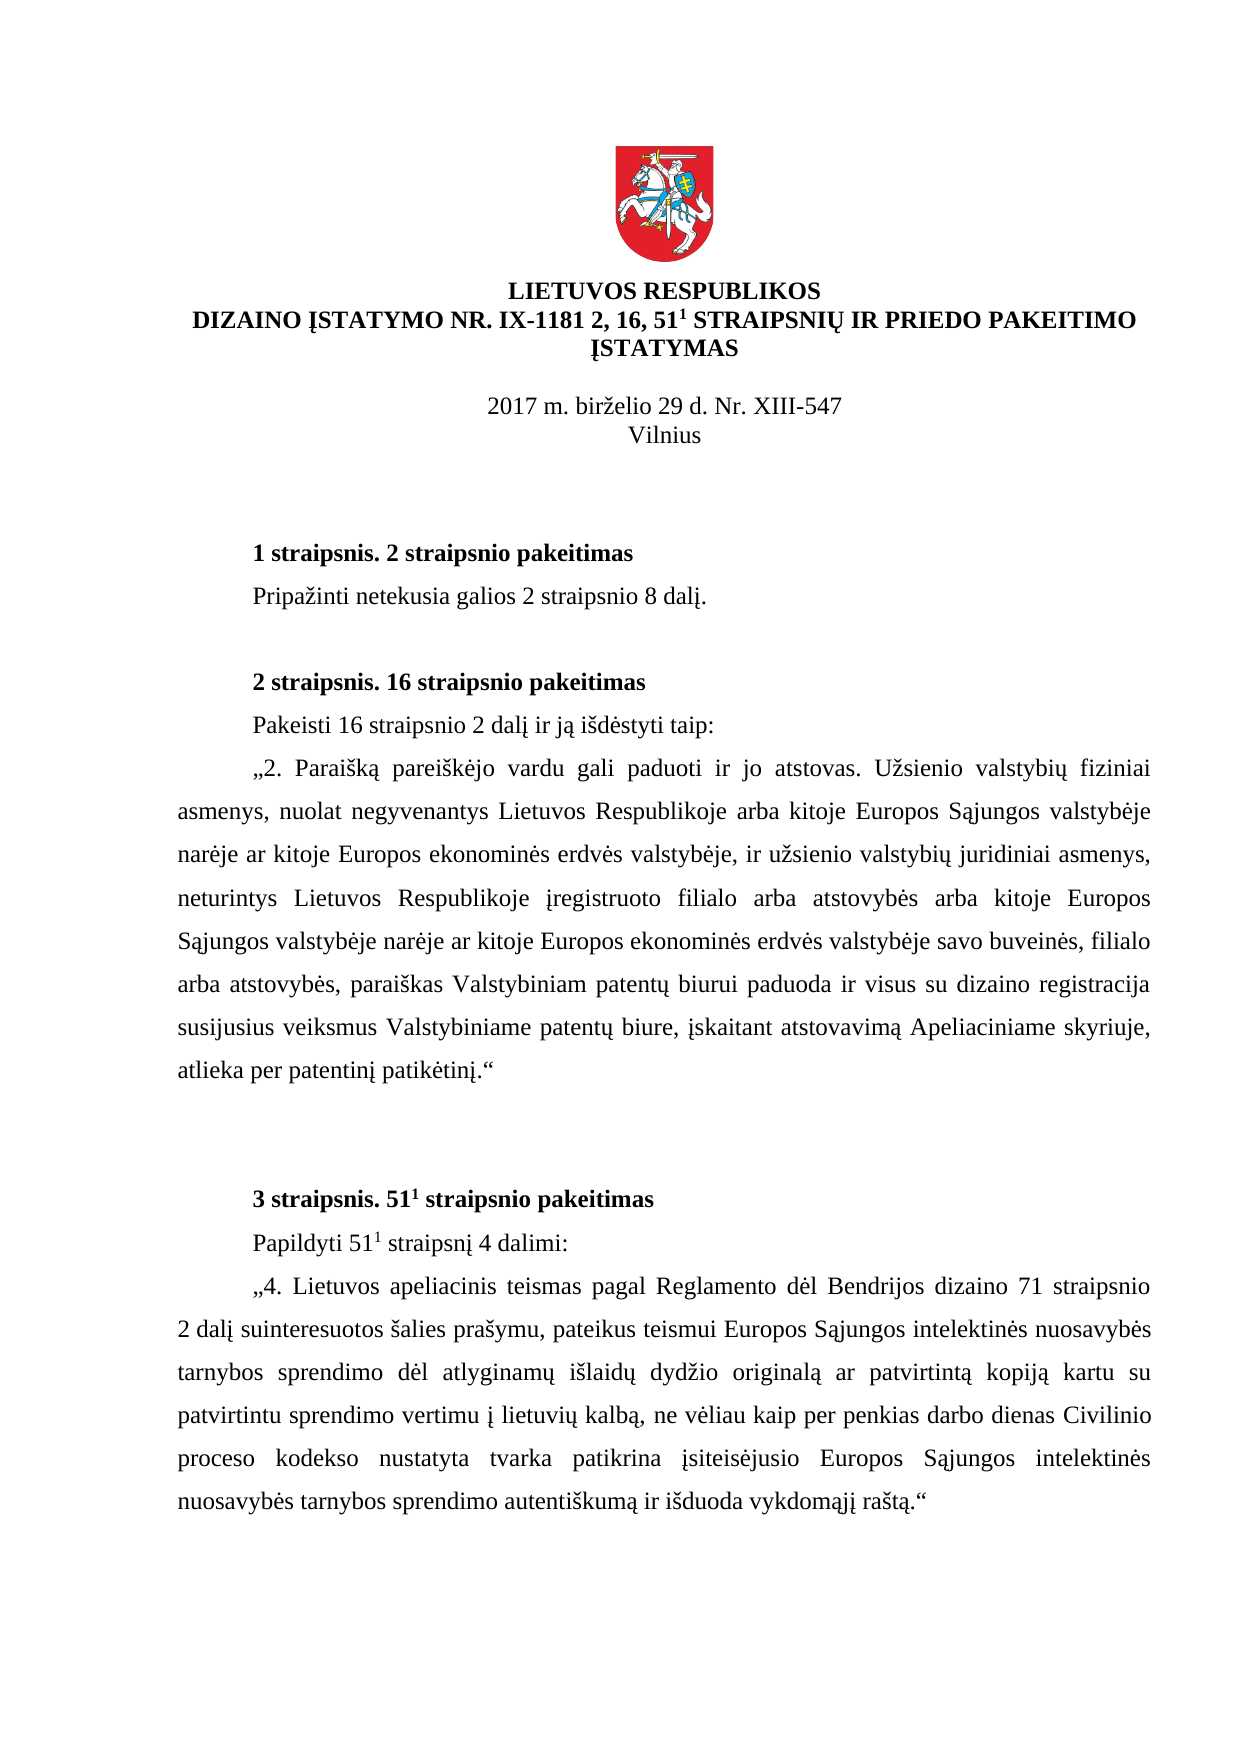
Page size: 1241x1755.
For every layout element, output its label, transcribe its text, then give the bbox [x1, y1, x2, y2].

text ĮSTATYMAS [177, 333, 1152, 362]
text Pripažinti netekusia galios 2 straipsnio 8 dalį. [177, 581, 1152, 609]
text 1 straipsnis. 2 straipsnio pakeitimas [177, 538, 1152, 566]
text 2017 m. birželio 29 d. Nr. XIII-547 [177, 391, 1152, 420]
text 3 straipsnis. 511 straipsnio pakeitimas [177, 1184, 1152, 1213]
text Papildyti 511 straipsnį 4 dalimi: [177, 1228, 1152, 1256]
text LIETUVOS RESPUBLIKOS [177, 276, 1152, 305]
text Pakeisti 16 straipsnio 2 dalį ir ją išdėstyti taip: [177, 710, 1152, 739]
text „2. Paraišką pareiškėjo vardu gali paduoti ir jo atstovas. Užsienio valstybių fiziniai asmenys, nuolat negyvenantys Lietuvos Respublikoje arba kitoje Europos Sąjungos valstybėje narėje ar kitoje Europos ekonominės erdvės valstybėje, ir užsienio valstybių juridiniai asmenys, neturintys Lietuvos Respublikoje įregistruoto filialo arba atstovybės arba kitoje Europos Sąjungos valstybėje narėje ar kitoje Europos ekonominės erdvės valstybėje savo buveinės, filialo arba atstovybės, paraiškas Valstybiniam patentų biurui paduoda ir visus su dizaino registracija susijusius veiksmus Valstybiniame patentų biure, įskaitant atstovavimą Apeliaciniame skyriuje, atlieka per patentinį patikėtinį.“ [177, 753, 1152, 1084]
text Vilnius [177, 420, 1152, 448]
text 2 straipsnis. 16 straipsnio pakeitimas [177, 667, 1152, 696]
text DIZAINO ĮSTATYMO NR. IX-1181 2, 16, 511 STRAIPSNIŲ IR PRIEDO PAKEITIMO [177, 305, 1152, 333]
text „4. Lietuvos apeliacinis teismas pagal Reglamento dėl Bendrijos dizaino 71 straipsnio 2 dalį suinteresuotos šalies prašymu, pateikus teismui Europos Sąjungos intelektinės nuosavybės tarnybos sprendimo dėl atlyginamų išlaidų dydžio originalą ar patvirtintą kopiją kartu su patvirtintu sprendimo vertimu į lietuvių kalbą, ne vėliau kaip per penkias darbo dienas Civilinio proceso kodekso nustatyta tvarka patikrina įsiteisėjusio Europos Sąjungos intelektinės nuosavybės tarnybos sprendimo autentiškumą ir išduoda vykdomąjį raštą.“ [177, 1271, 1152, 1515]
